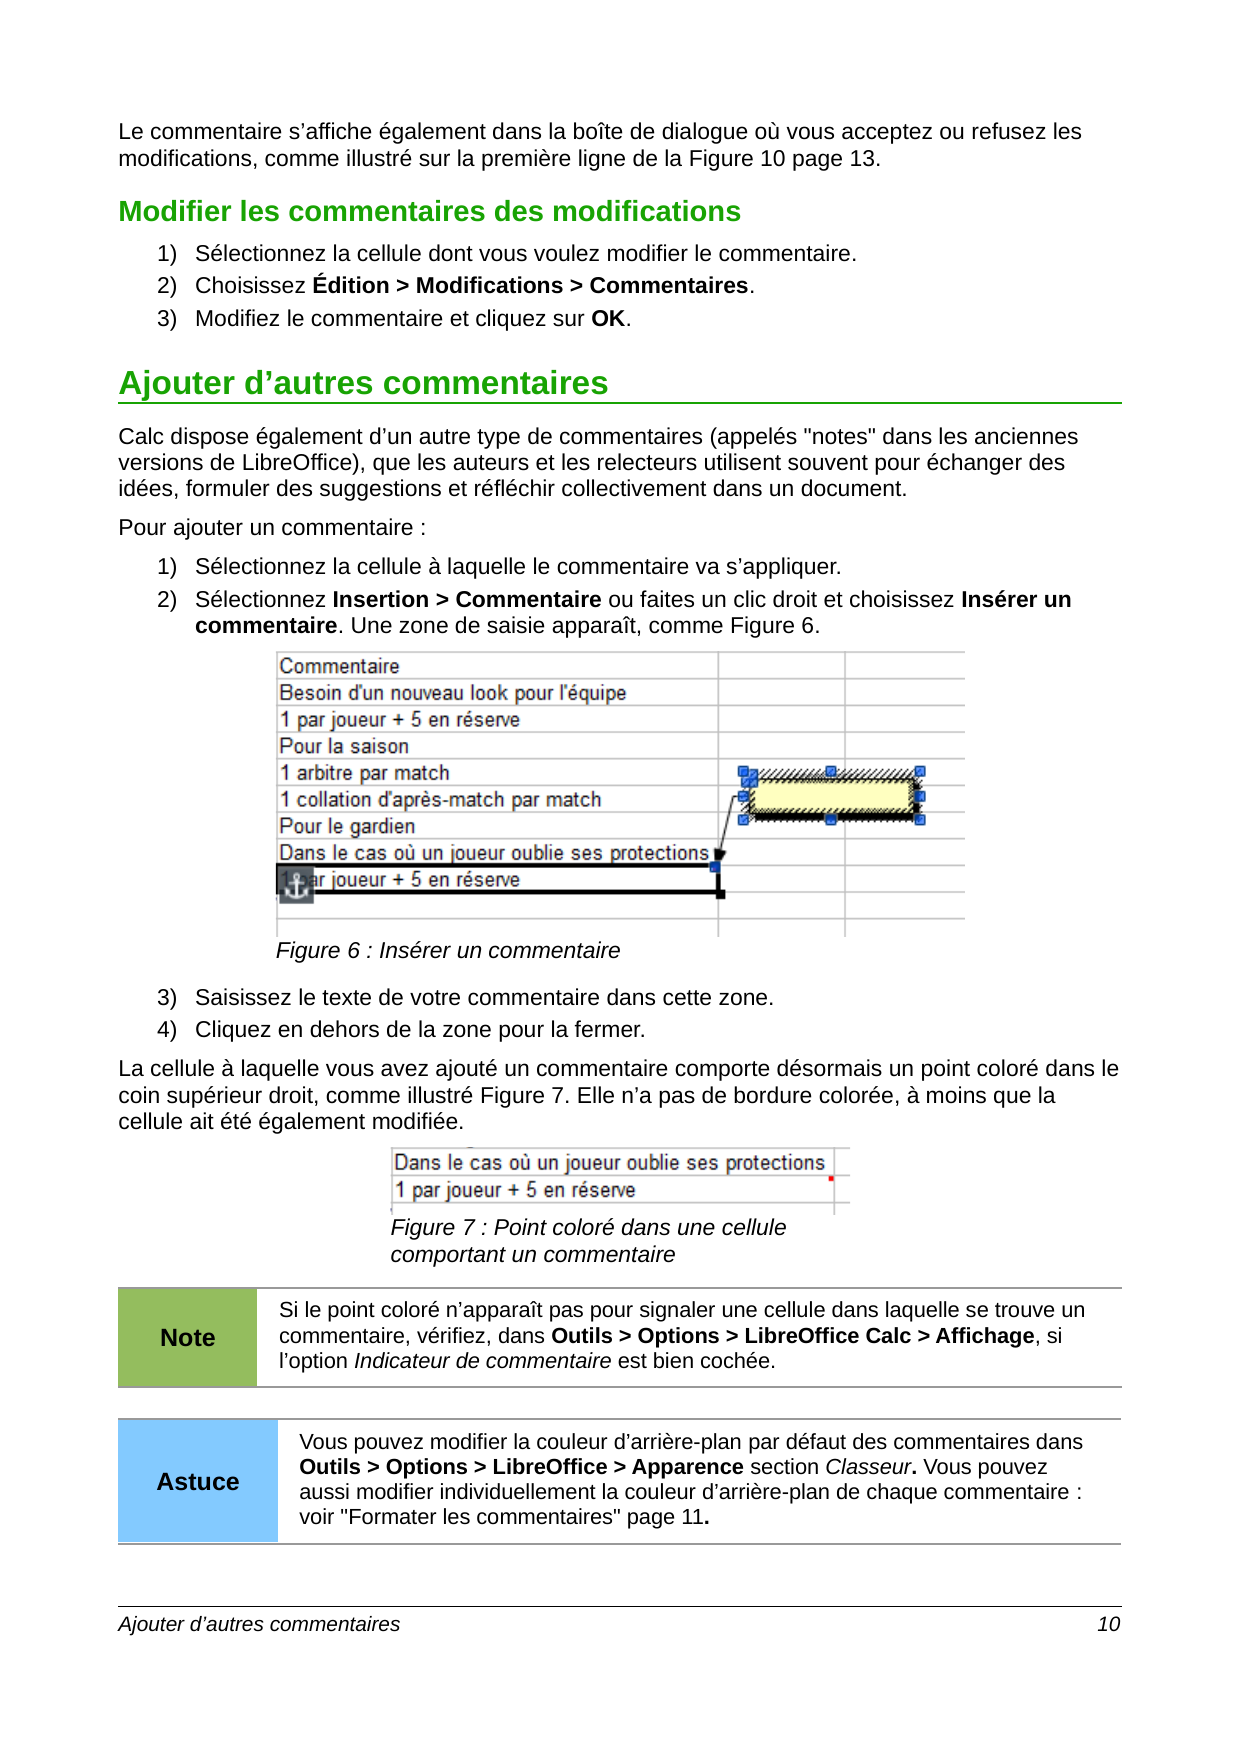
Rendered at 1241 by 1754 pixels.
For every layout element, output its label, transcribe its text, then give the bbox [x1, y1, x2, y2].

picture [275, 651, 965, 937]
text Figure 6 : Insérer un commentaire [276, 937, 965, 963]
text Figure 7 : Point coloré dans une cellule comportant un commentaire [390, 1215, 850, 1267]
picture [390, 1147, 851, 1215]
subtitle Ajouter d’autres commentaires [118, 363, 1122, 402]
text Pour ajouter un commentaire : [118, 514, 1122, 541]
text Le commentaire s’affiche également dans la boîte de dialogue où vous acceptez ou refusez les modifications, comme illustré sur la première ligne de la Figure 10 page 13. [118, 118, 1122, 171]
list Saisissez le texte de votre commentaire dans cette zone. [177, 984, 1122, 1010]
list Modifiez le commentaire et cliquez sur OK. [177, 305, 1122, 331]
list Sélectionnez Insertion > Commentaire ou faites un clic droit et choisissez Insérer un commentaire. Une zone de saisie apparaît, comme Figure 6. [177, 586, 1122, 638]
text La cellule à laquelle vous avez ajouté un commentaire comporte désormais un point coloré dans le coin supérieur droit, comme illustré Figure 7. Elle n’a pas de bordure colorée, à moins que la cellule ait été également modifiée. [118, 1055, 1122, 1134]
list Sélectionnez la cellule dont vous voulez modifier le commentaire. [177, 240, 1122, 266]
table_header Si le point coloré n’apparaît pas pour signaler une cellule dans laquelle se trouve un commentaire, vérifiez, dans Outils > Options > LibreOffice Calc > Affichage, si l’option Indicateur de commentaire est bien cochée. [258, 1289, 1122, 1386]
text Calc dispose également d’un autre type de commentaires (appelés "notes" dans les anciennes versions de LibreOffice), que les auteurs et les relecteurs utilisent souvent pour échanger des idées, formuler des suggestions et réfléchir collectivement dans un document. [118, 423, 1122, 502]
list Cliquez en dehors de la zone pour la fermer. [177, 1016, 1122, 1043]
table_header Vous pouvez modifier la couleur d’arrière-plan par défaut des commentaires dans Outils > Options > LibreOffice > Apparence section Classeur. Vous pouvez aussi modifier individuellement la couleur d’arrière-plan de chaque commentaire : voir "Formater les commentaires" page 11. [278, 1420, 1121, 1542]
table_header Note [118, 1289, 257, 1386]
subtitle Modifier les commentaires des modifications [118, 194, 1122, 227]
list Sélectionnez la cellule à laquelle le commentaire va s’appliquer. [177, 553, 1122, 579]
list Choisissez Édition > Modifications > Commentaires. [177, 272, 1122, 299]
table_header Astuce [118, 1420, 278, 1542]
